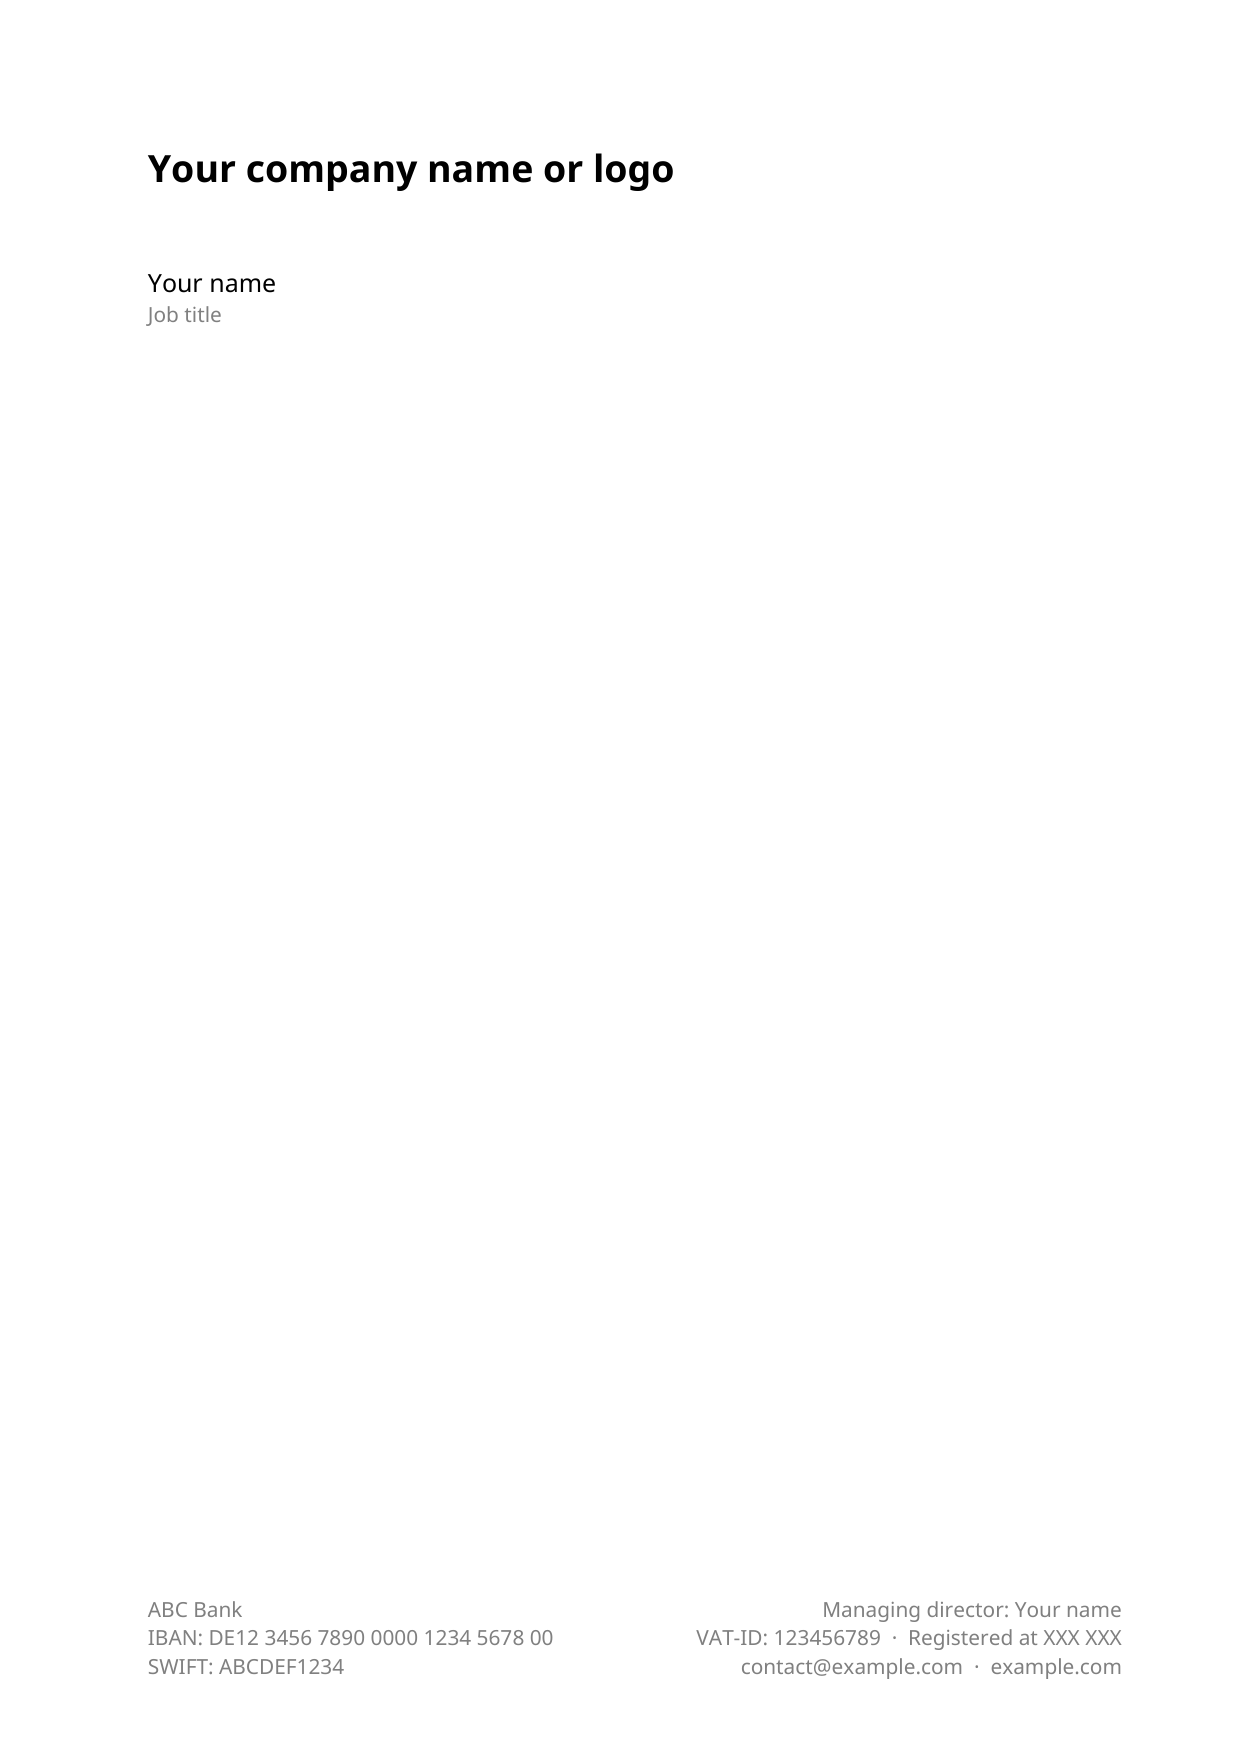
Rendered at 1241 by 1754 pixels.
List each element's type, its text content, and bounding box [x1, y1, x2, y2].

text Job title [222, 300, 1122, 328]
text Your name [276, 266, 1122, 300]
